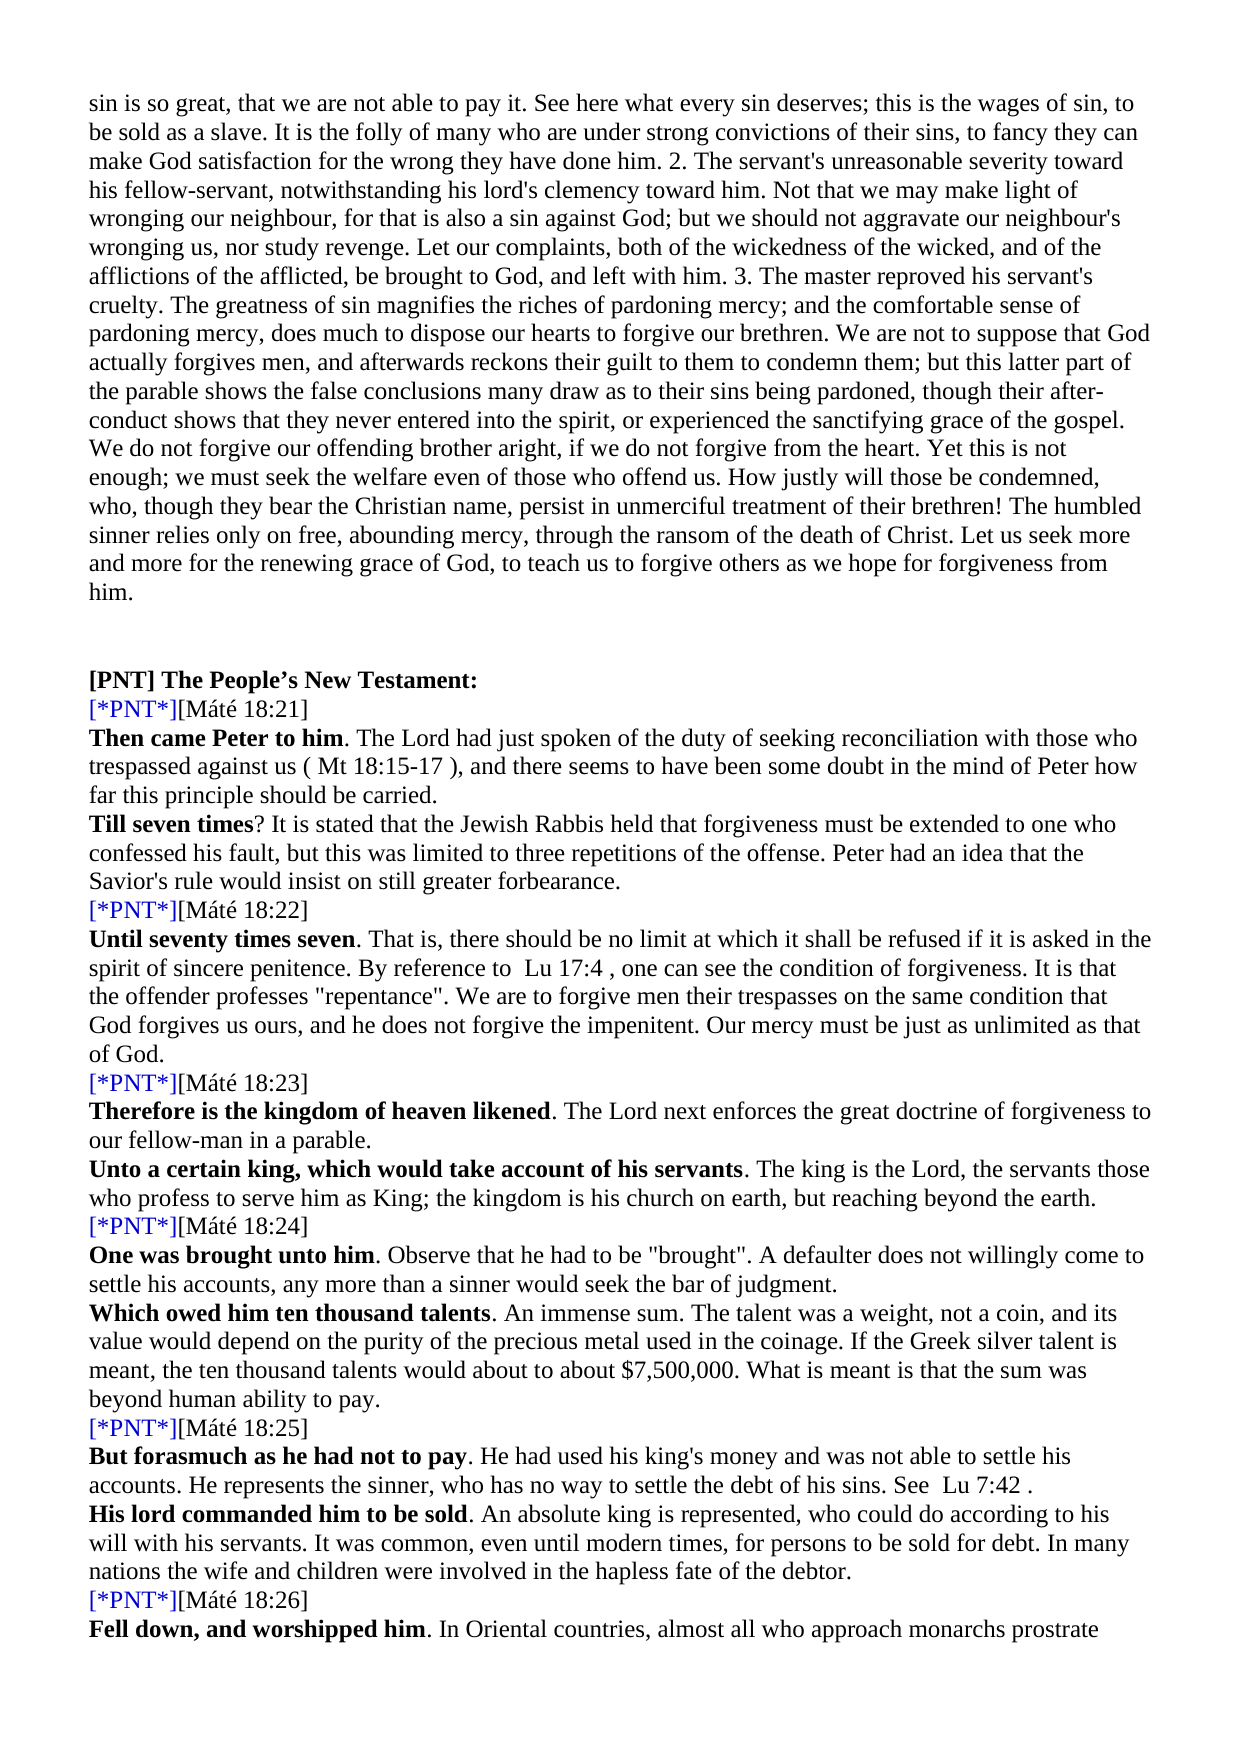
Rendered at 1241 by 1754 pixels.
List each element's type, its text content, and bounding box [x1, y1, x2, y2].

text [*PNT*][Máté 18:25] But forasmuch as he had not to pay. He had used his king's money and was not able to settle his accounts. He represents the sinner, who has no way to settle the debt of his sins. See Lu 7:42 . His lord commanded him to be sold. An absolute king is represented, who could do according to his will with his servants. It was common, even until modern times, for persons to be sold for debt. In many nations the wife and children were involved in the hapless fate of the debtor. [88, 1413, 1152, 1585]
text [*PNT*][Máté 18:23] Therefore is the kingdom of heaven likened. The Lord next enforces the great doctrine of forgiveness to our fellow-man in a parable. Unto a certain king, which would take account of his servants. The king is the Lord, the servants those who profess to serve him as King; the kingdom is his church on earth, but reaching beyond the earth. [88, 1068, 1152, 1211]
text [PNT] The People’s New Testament: [88, 665, 1152, 694]
text [*PNT*][Máté 18:22] Until seventy times seven. That is, there should be no limit at which it shall be refused if it is asked in the spirit of sincere penitence. By reference to Lu 17:4 , one can see the condition of forgiveness. It is that the offender professes "repentance". We are to forgive men their trespasses on the same condition that God forgives us ours, and he does not forgive the impenitent. Our mercy must be just as unlimited as that of God. [88, 895, 1152, 1068]
text [*PNT*][Máté 18:24] One was brought unto him. Observe that he had to be "brought". A defaulter does not willingly come to settle his accounts, any more than a sinner would seek the bar of judgment. Which owed him ten thousand talents. An immense sum. The talent was a weight, not a coin, and its value would depend on the purity of the precious metal used in the coinage. If the Greek silver talent is meant, the ten thousand talents would about to about $7,500,000. What is meant is that the sum was beyond human ability to pay. [88, 1211, 1152, 1413]
text [*PNT*][Máté 18:21] Then came Peter to him. The Lord had just spoken of the duty of seeking reconciliation with those who trespassed against us ( Mt 18:15-17 ), and there seems to have been some doubt in the mind of Peter how far this principle should be carried. Till seven times? It is stated that the Jewish Rabbis held that forgiveness must be extended to one who confessed his fault, but this was limited to three repetitions of the offense. Peter had an idea that the Savior's rule would insist on still greater forbearance. [88, 694, 1152, 895]
text [*PNT*][Máté 18:26] Fell down, and worshipped him. In Oriental countries, almost all who approach monarchs prostrate [88, 1585, 1152, 1643]
text sin is so great, that we are not able to pay it. See here what every sin deserves; this is the wages of sin, to be sold as a slave. It is the folly of many who are under strong convictions of their sins, to fancy they can make God satisfaction for the wrong they have done him. 2. The servant's unreasonable severity toward his fellow-servant, notwithstanding his lord's clemency toward him. Not that we may make light of wronging our neighbour, for that is also a sin against God; but we should not aggravate our neighbour's wronging us, nor study revenge. Let our complaints, both of the wickedness of the wicked, and of the afflictions of the afflicted, be brought to God, and left with him. 3. The master reproved his servant's cruelty. The greatness of sin magnifies the riches of pardoning mercy; and the comfortable sense of pardoning mercy, does much to dispose our hearts to forgive our brethren. We are not to suppose that God actually forgives men, and afterwards reckons their guilt to them to condemn them; but this latter part of the parable shows the false conclusions many draw as to their sins being pardoned, though their after-conduct shows that they never entered into the spirit, or experienced the sanctifying grace of the gospel. We do not forgive our offending brother aright, if we do not forgive from the heart. Yet this is not enough; we must seek the welfare even of those who offend us. How justly will those be condemned, who, though they bear the Christian name, persist in unmerciful treatment of their brethren! The humbled sinner relies only on free, abounding mercy, through the ransom of the death of Christ. Let us seek more and more for the renewing grace of God, to teach us to forgive others as we hope for forgiveness from him. [88, 88, 1152, 606]
